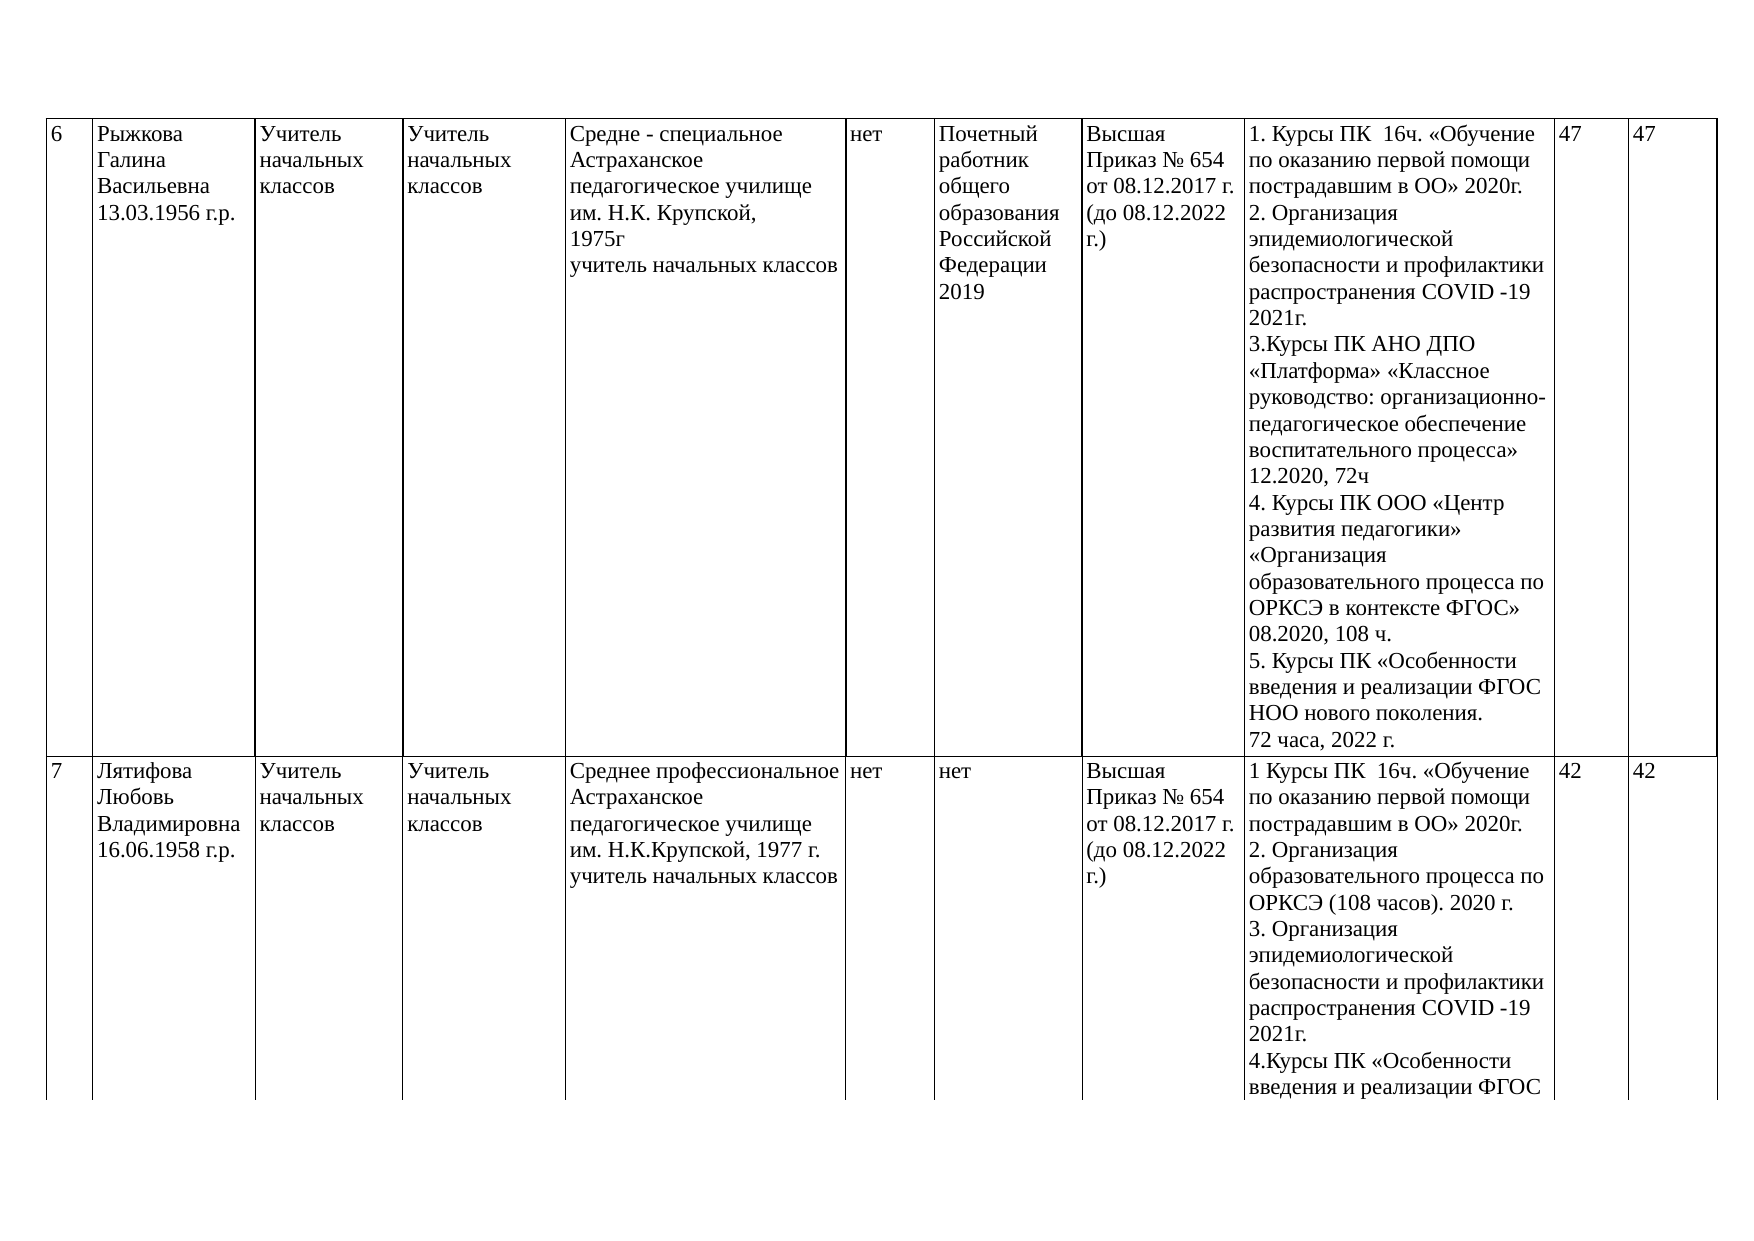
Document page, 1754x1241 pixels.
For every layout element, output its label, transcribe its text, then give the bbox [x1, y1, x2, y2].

table_cell Высшая Приказ № 654 от 08.12.2017 г. (до 08.12.2022 г.) [1083, 757, 1244, 1099]
table_cell 42 [1629, 757, 1717, 1099]
table_cell 47 [1555, 119, 1628, 756]
table_cell 47 [1629, 119, 1716, 756]
table_cell нет [847, 119, 934, 756]
table_cell Почетный работник общего образования Российской Федерации 2019 [935, 119, 1081, 756]
table_cell нет [846, 757, 934, 1099]
table_cell Среднее профессиональное Астраханское педагогическое училище им. Н.К.Крупской, 1977 г. учитель начальных классов [566, 757, 845, 1099]
table_cell 6 [47, 119, 92, 756]
table_cell Высшая Приказ № 654 от 08.12.2017 г. (до 08.12.2022 г.) [1083, 119, 1244, 756]
table_cell Рыжкова Галина Васильевна 13.03.1956 г.р. [93, 119, 254, 756]
table_cell нет [935, 757, 1082, 1099]
table_cell Учитель начальных классов [256, 757, 402, 1099]
table_cell Учитель начальных классов [256, 119, 402, 756]
table_cell 1. Курсы ПК 16ч. «Обучение по оказанию первой помощи пострадавшим в ОО» 2020г. 2. Организация эпидемиологической безопасности и профилактики распространения COVID -19 2021г. 3.Курсы ПК АНО ДПО «Платформа» «Классное руководство: организационно-педагогическое обеспечение воспитательного процесса» 12.2020, 72ч 4. Курсы ПК ООО «Центр развития педагогики» «Организация образовательного процесса по ОРКСЭ в контексте ФГОС» 08.2020, 108 ч. 5. Курсы ПК «Особенности введения и реализации ФГОС НОО нового поколения. 72 часа, 2022 г. [1245, 119, 1554, 756]
table_cell Учитель начальных классов [403, 757, 565, 1099]
table_cell 42 [1555, 757, 1628, 1099]
table_cell Лятифова Любовь Владимировна 16.06.1958 г.р. [93, 757, 255, 1099]
table_cell 1 Курсы ПК 16ч. «Обучение по оказанию первой помощи пострадавшим в ОО» 2020г. 2. Организация образовательного процесса по ОРКСЭ (108 часов). 2020 г. 3. Организация эпидемиологической безопасности и профилактики распространения COVID -19 2021г. 4.Курсы ПК «Особенности введения и реализации ФГОС [1245, 757, 1554, 1099]
table_cell Учитель начальных классов [404, 119, 565, 756]
table_cell Средне - специальное Астраханское педагогическое училище им. Н.К. Крупской, 1975г учитель начальных классов [566, 119, 845, 756]
table_cell 7 [47, 757, 92, 1099]
